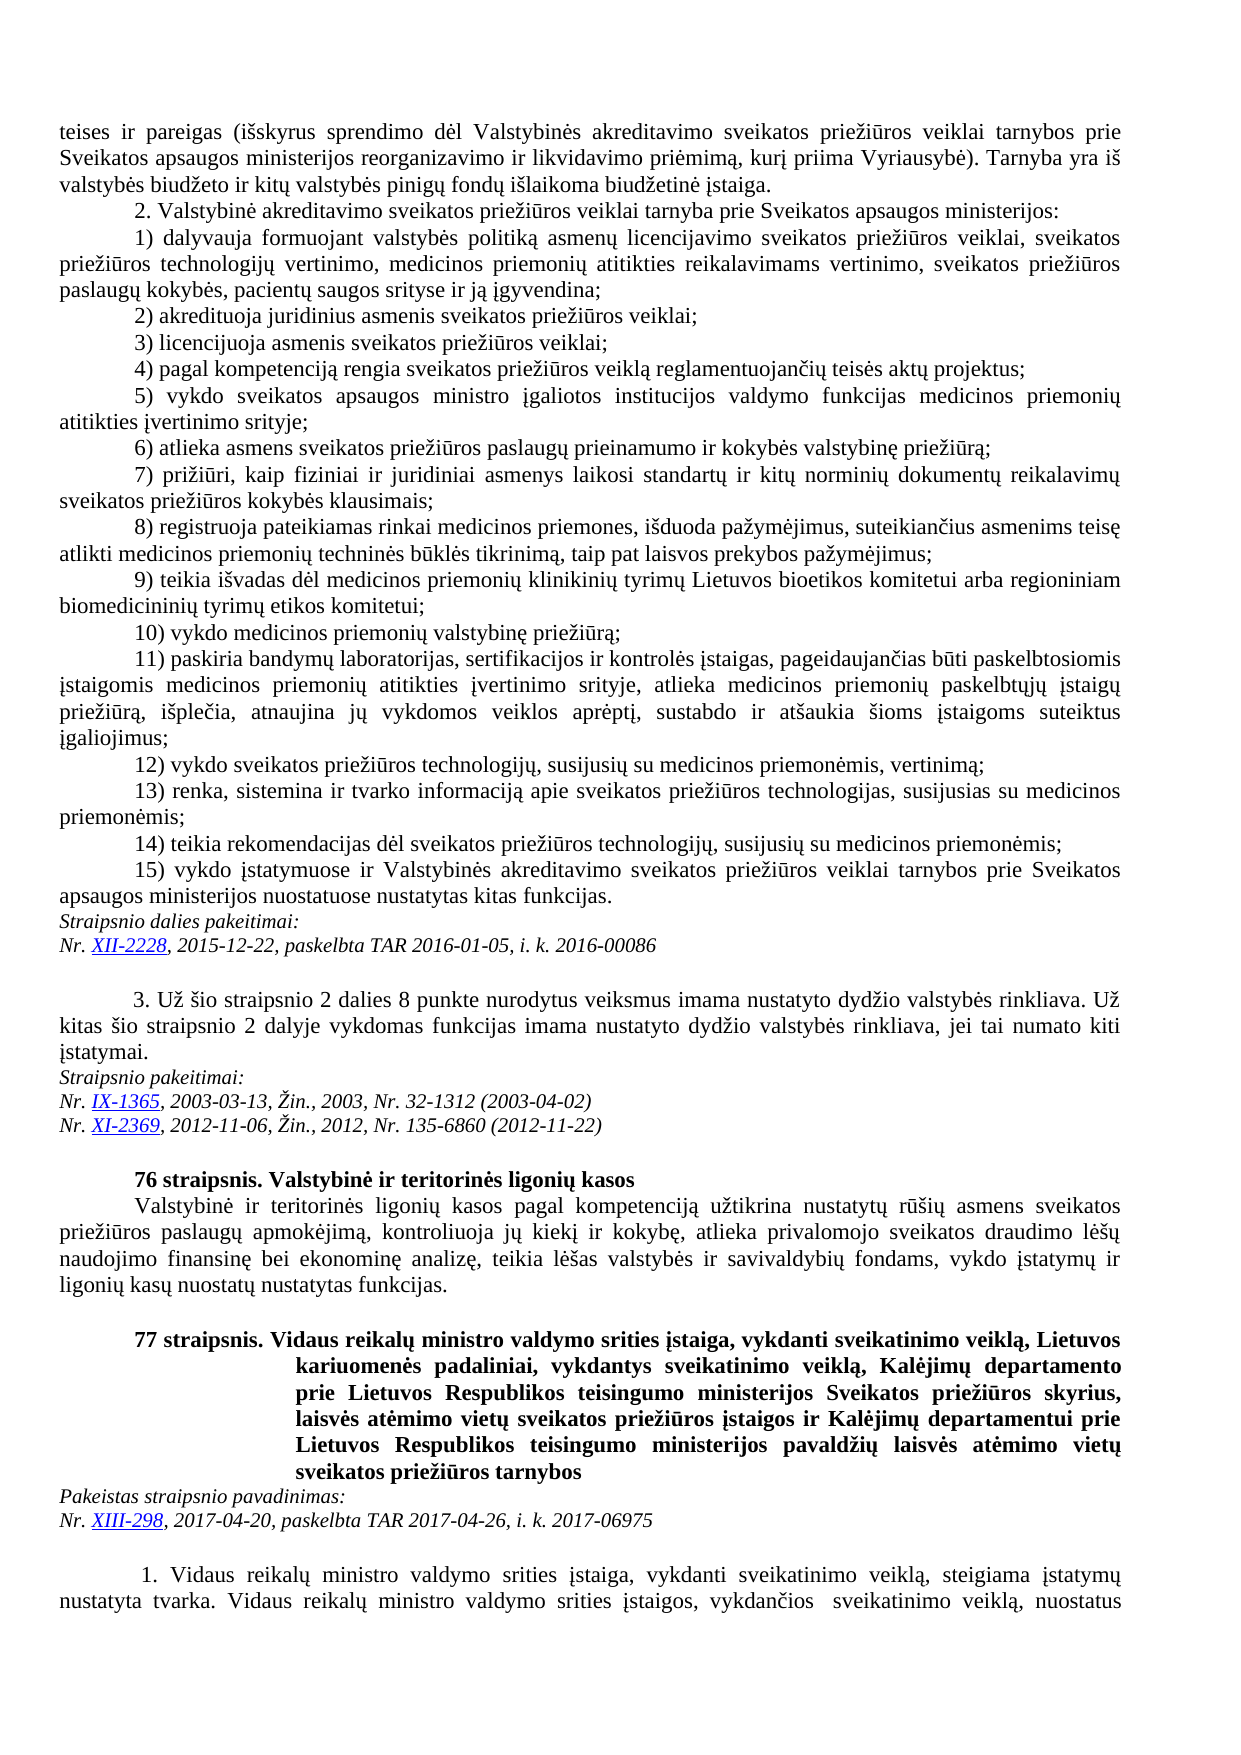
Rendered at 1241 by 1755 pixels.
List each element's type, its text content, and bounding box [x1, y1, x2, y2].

text 9) teikia išvadas dėl medicinos priemonių klinikinių tyrimų Lietuvos bioetikos komitetui arba regioniniam biomedicininių tyrimų etikos komitetui; [59, 566, 1122, 619]
text 10) vykdo medicinos priemonių valstybinę priežiūrą; [59, 619, 1122, 645]
text teises ir pareigas (išskyrus sprendimo dėl Valstybinės akreditavimo sveikatos priežiūros veiklai tarnybos prie Sveikatos apsaugos ministerijos reorganizavimo ir likvidavimo priėmimą, kurį priima Vyriausybė). Tarnyba yra iš valstybės biudžeto ir kitų valstybės pinigų fondų išlaikoma biudžetinė įstaiga. [59, 118, 1122, 197]
text Nr. IX-1365, 2003-03-13, Žin., 2003, Nr. 32-1312 (2003-04-02) [59, 1089, 1122, 1113]
text 2. Valstybinė akreditavimo sveikatos priežiūros veiklai tarnyba prie Sveikatos apsaugos ministerijos: [59, 197, 1122, 223]
text 2) akredituoja juridinius asmenis sveikatos priežiūros veiklai; [59, 303, 1122, 329]
text 14) teikia rekomendacijas dėl sveikatos priežiūros technologijų, susijusių su medicinos priemonėmis; [59, 830, 1122, 856]
text 1) dalyvauja formuojant valstybės politiką asmenų licencijavimo sveikatos priežiūros veiklai, sveikatos priežiūros technologijų vertinimo, medicinos priemonių atitikties reikalavimams vertinimo, sveikatos priežiūros paslaugų kokybės, pacientų saugos srityse ir ją įgyvendina; [59, 223, 1122, 303]
text 4) pagal kompetenciją rengia sveikatos priežiūros veiklą reglamentuojančių teisės aktų projektus; [59, 355, 1122, 382]
text 8) registruoja pateikiamas rinkai medicinos priemones, išduoda pažymėjimus, suteikiančius asmenims teisę atlikti medicinos priemonių techninės būklės tikrinimą, taip pat laisvos prekybos pažymėjimus; [59, 513, 1122, 566]
text Nr. XIII-298, 2017-04-20, paskelbta TAR 2017-04-26, i. k. 2017-06975 [59, 1508, 1122, 1532]
text 11) paskiria bandymų laboratorijas, sertifikacijos ir kontrolės įstaigas, pageidaujančias būti paskelbtosiomis įstaigomis medicinos priemonių atitikties įvertinimo srityje, atlieka medicinos priemonių paskelbtųjų įstaigų priežiūrą, išplečia, atnaujina jų vykdomos veiklos aprėptį, sustabdo ir atšaukia šioms įstaigoms suteiktus įgaliojimus; [59, 645, 1122, 751]
text 15) vykdo įstatymuose ir Valstybinės akreditavimo sveikatos priežiūros veiklai tarnybos prie Sveikatos apsaugos ministerijos nuostatuose nustatytas kitas funkcijas. [59, 856, 1122, 909]
text 3) licencijuoja asmenis sveikatos priežiūros veiklai; [59, 329, 1122, 355]
text Straipsnio dalies pakeitimai: [59, 909, 1122, 933]
text Nr. XI-2369, 2012-11-06, Žin., 2012, Nr. 135-6860 (2012-11-22) [59, 1113, 1122, 1137]
text 12) vykdo sveikatos priežiūros technologijų, susijusių su medicinos priemonėmis, vertinimą; [59, 751, 1122, 777]
text 7) prižiūri, kaip fiziniai ir juridiniai asmenys laikosi standartų ir kitų norminių dokumentų reikalavimų sveikatos priežiūros kokybės klausimais; [59, 461, 1122, 513]
text Pakeistas straipsnio pavadinimas: [59, 1484, 1122, 1508]
text 3. Už šio straipsnio 2 dalies 8 punkte nurodytus veiksmus imama nustatyto dydžio valstybės rinkliava. Už kitas šio straipsnio 2 dalyje vykdomas funkcijas imama nustatyto dydžio valstybės rinkliava, jei tai numato kiti įstatymai. [59, 986, 1122, 1065]
text Valstybinė ir teritorinės ligonių kasos pagal kompetenciją užtikrina nustatytų rūšių asmens sveikatos priežiūros paslaugų apmokėjimą, kontroliuoja jų kiekį ir kokybę, atlieka privalomojo sveikatos draudimo lėšų naudojimo finansinę bei ekonominę analizę, teikia lėšas valstybės ir savivaldybių fondams, vykdo įstatymų ir ligonių kasų nuostatų nustatytas funkcijas. [59, 1192, 1122, 1297]
text 5) vykdo sveikatos apsaugos ministro įgaliotos institucijos valdymo funkcijas medicinos priemonių atitikties įvertinimo srityje; [59, 382, 1122, 434]
text 6) atlieka asmens sveikatos priežiūros paslaugų prieinamumo ir kokybės valstybinę priežiūrą; [59, 434, 1122, 461]
text 1. Vidaus reikalų ministro valdymo srities įstaiga, vykdanti sveikatinimo veiklą, steigiama įstatymų nustatyta tvarka. Vidaus reikalų ministro valdymo srities įstaigos, vykdančios sveikatinimo veiklą, nuostatus [59, 1561, 1122, 1614]
text Nr. XII-2228, 2015-12-22, paskelbta TAR 2016-01-05, i. k. 2016-00086 [59, 933, 1122, 957]
text 13) renka, sistemina ir tvarko informaciją apie sveikatos priežiūros technologijas, susijusias su medicinos priemonėmis; [59, 777, 1122, 830]
text 76 straipsnis. Valstybinė ir teritorinės ligonių kasos [59, 1166, 1122, 1192]
text Straipsnio pakeitimai: [59, 1065, 1122, 1089]
text 77 straipsnis. Vidaus reikalų ministro valdymo srities įstaiga, vykdanti sveikatinimo veiklą, Lietuvos kariuomenės padaliniai, vykdantys sveikatinimo veiklą, Kalėjimų departamento prie Lietuvos Respublikos teisingumo ministerijos Sveikatos priežiūros skyrius, laisvės atėmimo vietų sveikatos priežiūros įstaigos ir Kalėjimų departamentui prie Lietuvos Respublikos teisingumo ministerijos pavaldžių laisvės atėmimo vietų sveikatos priežiūros tarnybos [134, 1326, 1122, 1484]
